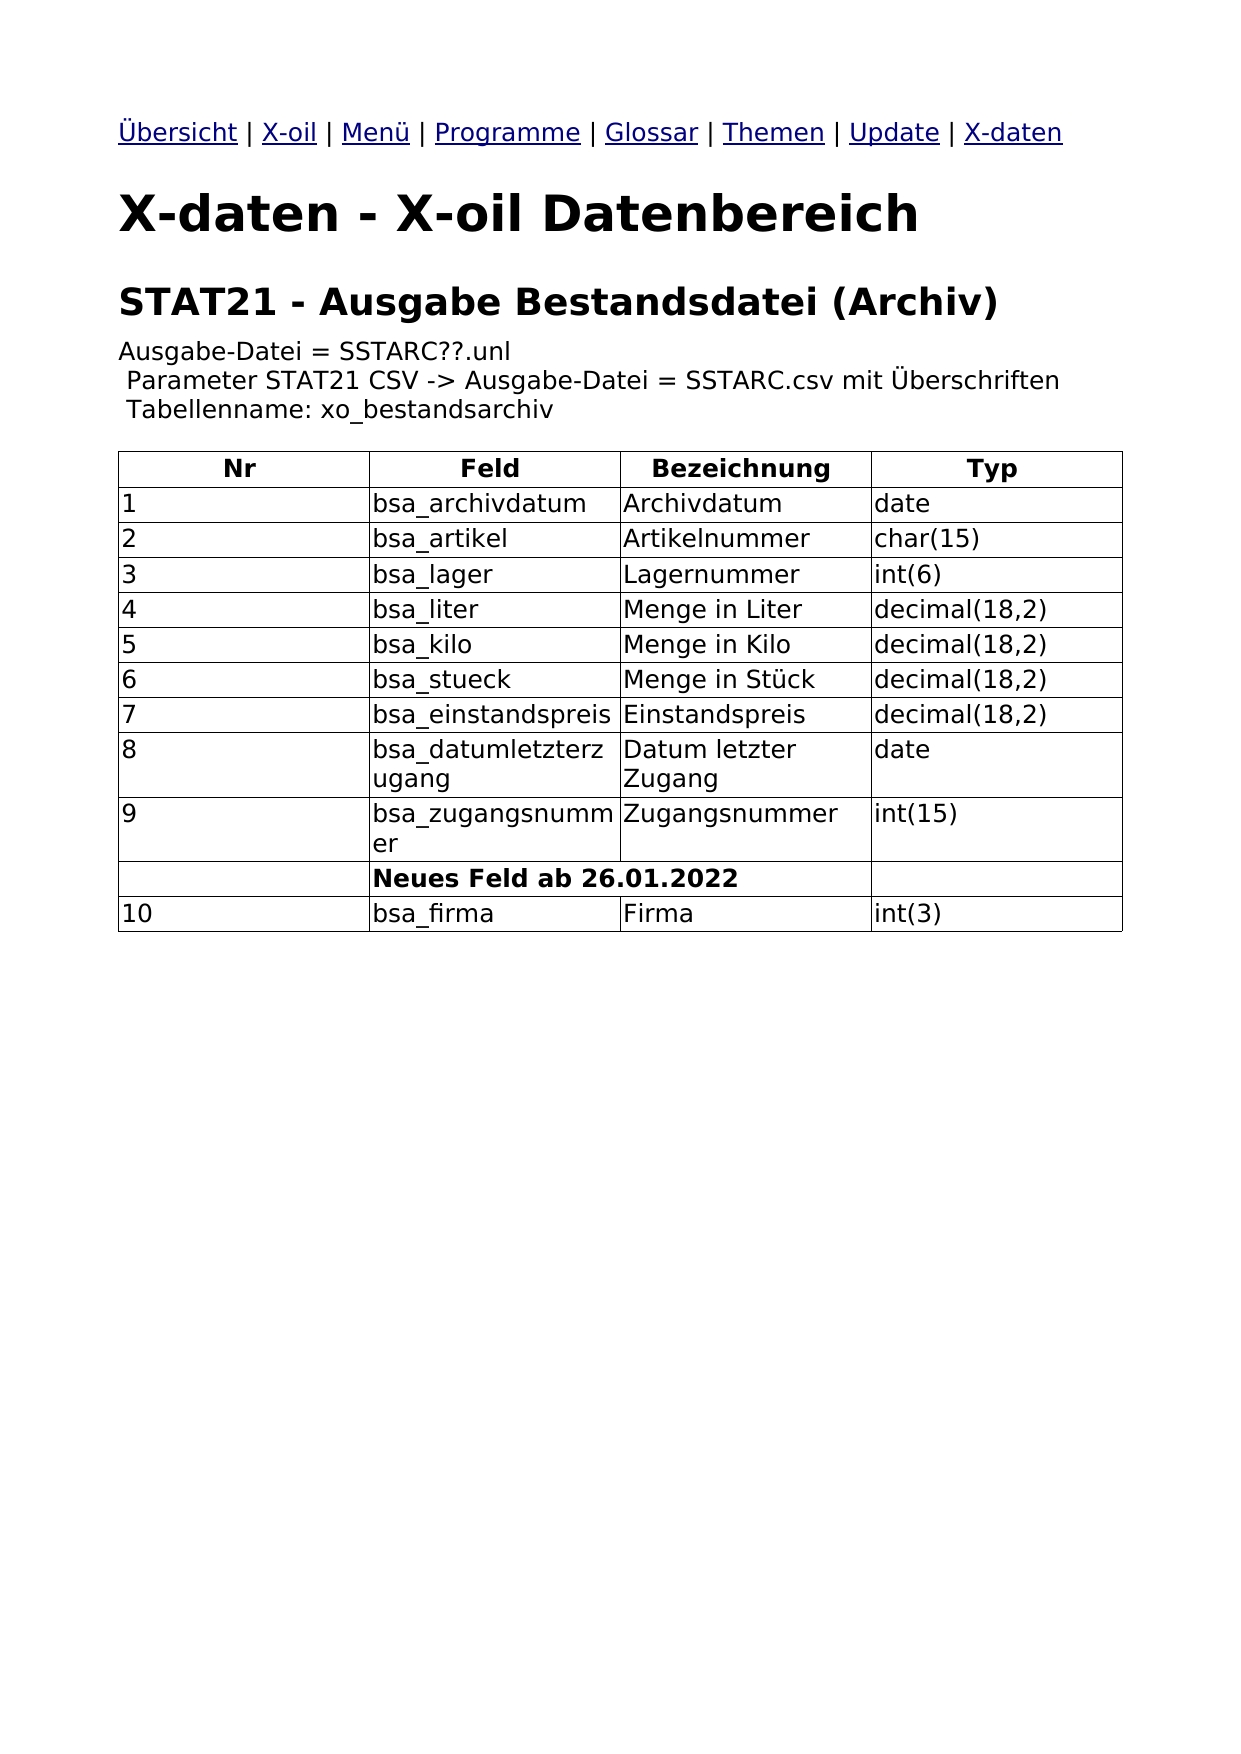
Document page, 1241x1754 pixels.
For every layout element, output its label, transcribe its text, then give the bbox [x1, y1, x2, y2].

table_cell [872, 862, 1122, 896]
text Ausgabe-Datei = SSTARC??.unl Parameter STAT21 CSV -> Ausgabe-Datei = SSTARC.csv mit Überschriften Tabellenname: xo_bestandsarchiv [118, 337, 1122, 424]
table_cell decimal(18,2) [872, 628, 1122, 662]
table_cell 7 [119, 698, 369, 732]
table_cell 1 [119, 488, 369, 522]
table_cell int(6) [872, 558, 1122, 592]
table_cell 3 [119, 558, 369, 592]
table_cell Zugangsnummer [621, 798, 871, 861]
table_cell Einstandspreis [621, 698, 871, 732]
subtitle X-daten - X-oil Datenbereich [118, 185, 1122, 243]
table_cell Menge in Kilo [621, 628, 871, 662]
table_cell date [872, 488, 1122, 522]
table_cell Firma [621, 897, 871, 931]
table_cell Neues Feld ab 26.01.2022 [370, 862, 871, 896]
table_cell bsa_stueck [370, 663, 620, 697]
table_cell bsa_zugangsnummer [370, 798, 620, 861]
table_cell bsa_datumletzterzugang [370, 733, 620, 797]
table_cell Artikelnummer [621, 523, 871, 557]
table_header Bezeichnung [621, 452, 871, 487]
table_cell bsa_liter [370, 593, 620, 627]
table_cell 6 [119, 663, 369, 697]
table_cell 2 [119, 523, 369, 557]
table_cell bsa_einstandspreis [370, 698, 620, 732]
table_cell Archivdatum [621, 488, 871, 522]
table_cell 4 [119, 593, 369, 627]
table_cell [119, 862, 369, 896]
table_cell decimal(18,2) [872, 663, 1122, 697]
subtitle STAT21 - Ausgabe Bestandsdatei (Archiv) [118, 281, 1122, 324]
table_cell bsa_firma [370, 897, 620, 931]
table_cell Menge in Stück [621, 663, 871, 697]
table_cell bsa_kilo [370, 628, 620, 662]
table_cell 10 [119, 897, 369, 931]
table_cell decimal(18,2) [872, 593, 1122, 627]
text Übersicht | X-oil | Menü | Programme | Glossar | Themen | Update | X-daten [118, 118, 1122, 147]
table_cell Lagernummer [621, 558, 871, 592]
table_cell 5 [119, 628, 369, 662]
table_cell int(15) [872, 798, 1122, 861]
table_cell Menge in Liter [621, 593, 871, 627]
table_cell bsa_archivdatum [370, 488, 620, 522]
table_cell char(15) [872, 523, 1122, 557]
table_cell Datum letzter Zugang [621, 733, 871, 797]
table_cell 8 [119, 733, 369, 797]
table_cell int(3) [872, 897, 1122, 931]
table_header Typ [872, 452, 1122, 487]
table_cell decimal(18,2) [872, 698, 1122, 732]
table_header Feld [370, 452, 620, 487]
table_header Nr [119, 452, 369, 487]
table_cell date [872, 733, 1122, 797]
table_cell 9 [119, 798, 369, 861]
table_cell bsa_artikel [370, 523, 620, 557]
table_cell bsa_lager [370, 558, 620, 592]
